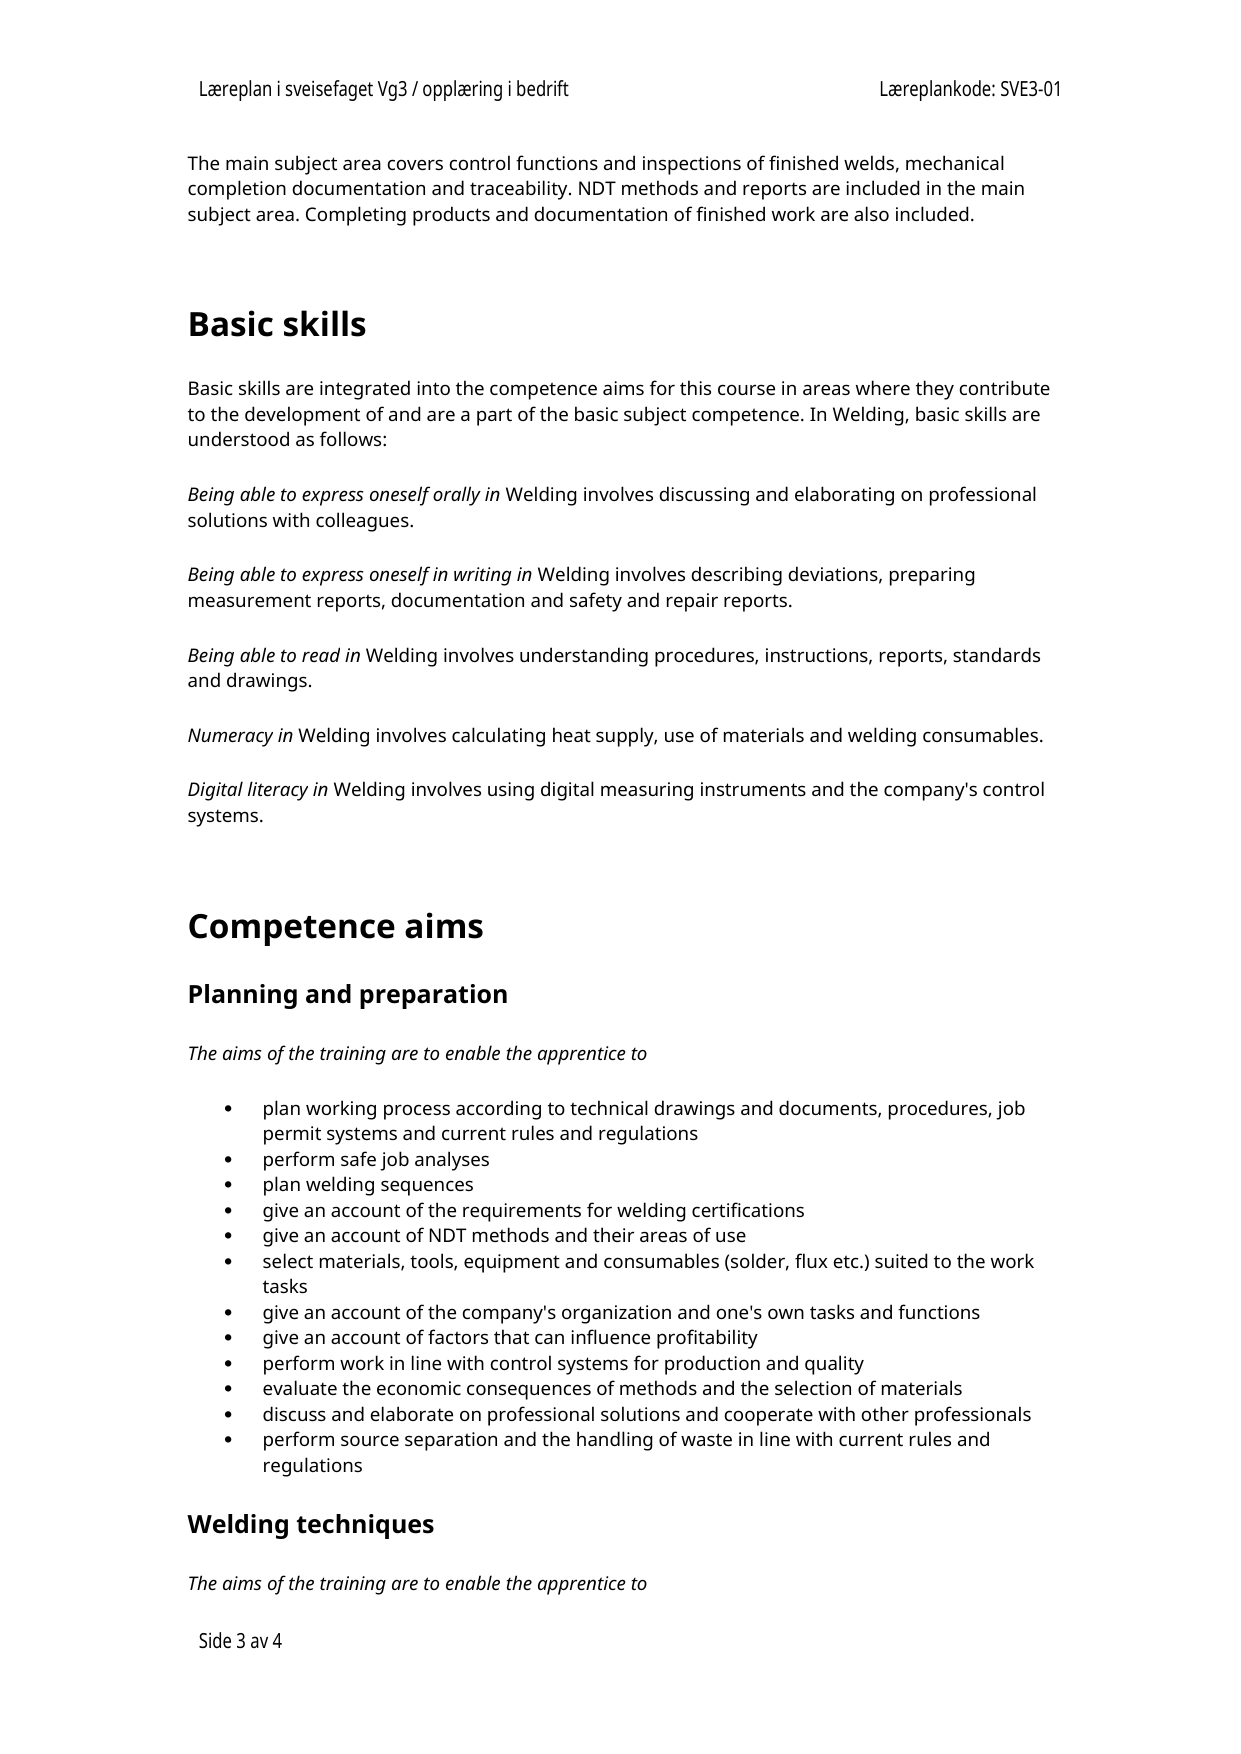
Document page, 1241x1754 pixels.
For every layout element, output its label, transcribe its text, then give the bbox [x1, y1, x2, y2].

list perform safe job analyses [495, 1146, 1053, 1171]
text The aims of the training are to enable the apprentice to [655, 1040, 1053, 1066]
list perform source separation and the handling of waste in line with current rules and regulations [363, 1427, 1053, 1478]
list perform safe job analyses [225, 1146, 263, 1171]
text Basic skills are integrated into the competence aims for this course in areas where they contribute to the development of and are a part of the basic subject competence. In Welding, basic skills are understood as follows: [387, 376, 1053, 452]
text Being able to read in Welding involves understanding procedures, instructions, reports, standards and drawings. [187, 642, 1053, 693]
list perform source separation and the handling of waste in line with current rules and regulations [225, 1427, 263, 1478]
text The main subject area covers control functions and inspections of finished welds, mechanical completion documentation and traceability. NDT methods and reports are included in the main subject area. Completing products and documentation of finished work are also included. [975, 150, 1053, 227]
list evaluate the economic consequences of methods and the selection of materials [968, 1376, 1053, 1401]
list select materials, tools, equipment and consumables (solder, flux etc.) suited to the work tasks [225, 1248, 1053, 1299]
list give an account of the requirements for welding certifications [810, 1197, 1053, 1222]
list plan working process according to technical drawings and documents, procedures, job permit systems and current rules and regulations [703, 1095, 1053, 1146]
subtitle Welding techniques [435, 1507, 1053, 1541]
list perform work in line with control systems for production and quality [864, 1350, 1053, 1376]
subtitle Basic skills [376, 256, 1053, 347]
list plan welding sequences [225, 1171, 263, 1197]
text Digital literacy in Welding involves using digital measuring instruments and the company's control systems. [264, 777, 1053, 828]
list give an account of NDT methods and their areas of use [225, 1222, 1053, 1248]
subtitle Planning and preparation [509, 977, 1053, 1011]
text Being able to express oneself in writing in Welding involves describing deviations, preparing measurement reports, documentation and safety and repair reports. [793, 562, 1053, 613]
text The aims of the training are to enable the apprentice to [655, 1570, 1053, 1596]
list give an account of the company's organization and one's own tasks and functions [981, 1299, 1053, 1324]
subtitle Competence aims [493, 857, 1053, 948]
list give an account of factors that can influence profitability [225, 1324, 1053, 1350]
text Being able to express oneself orally in Welding involves discussing and elaborating on professional solutions with colleagues. [414, 481, 1053, 532]
list plan welding sequences [479, 1171, 1053, 1197]
